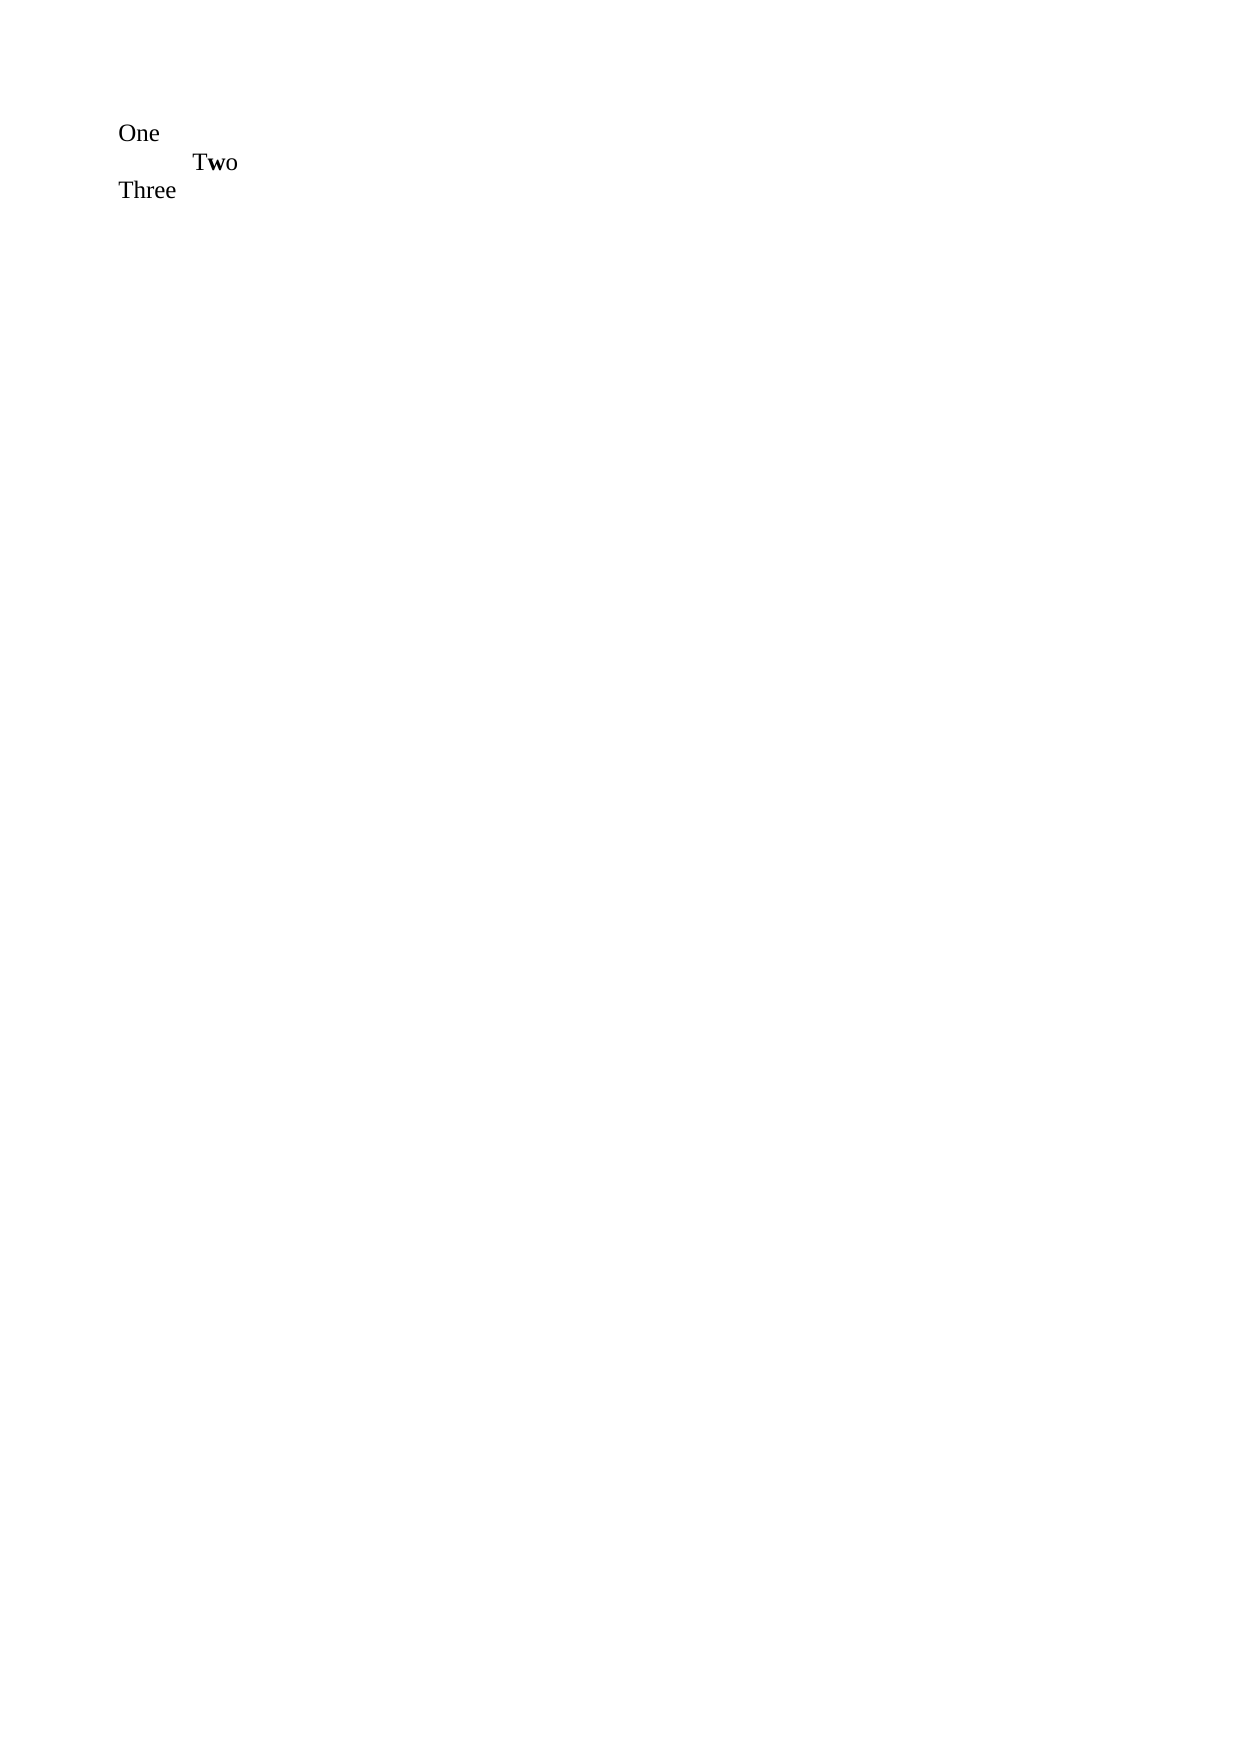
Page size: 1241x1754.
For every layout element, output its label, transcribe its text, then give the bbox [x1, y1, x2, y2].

text Two Three [118, 147, 1122, 204]
text One [118, 118, 1122, 147]
